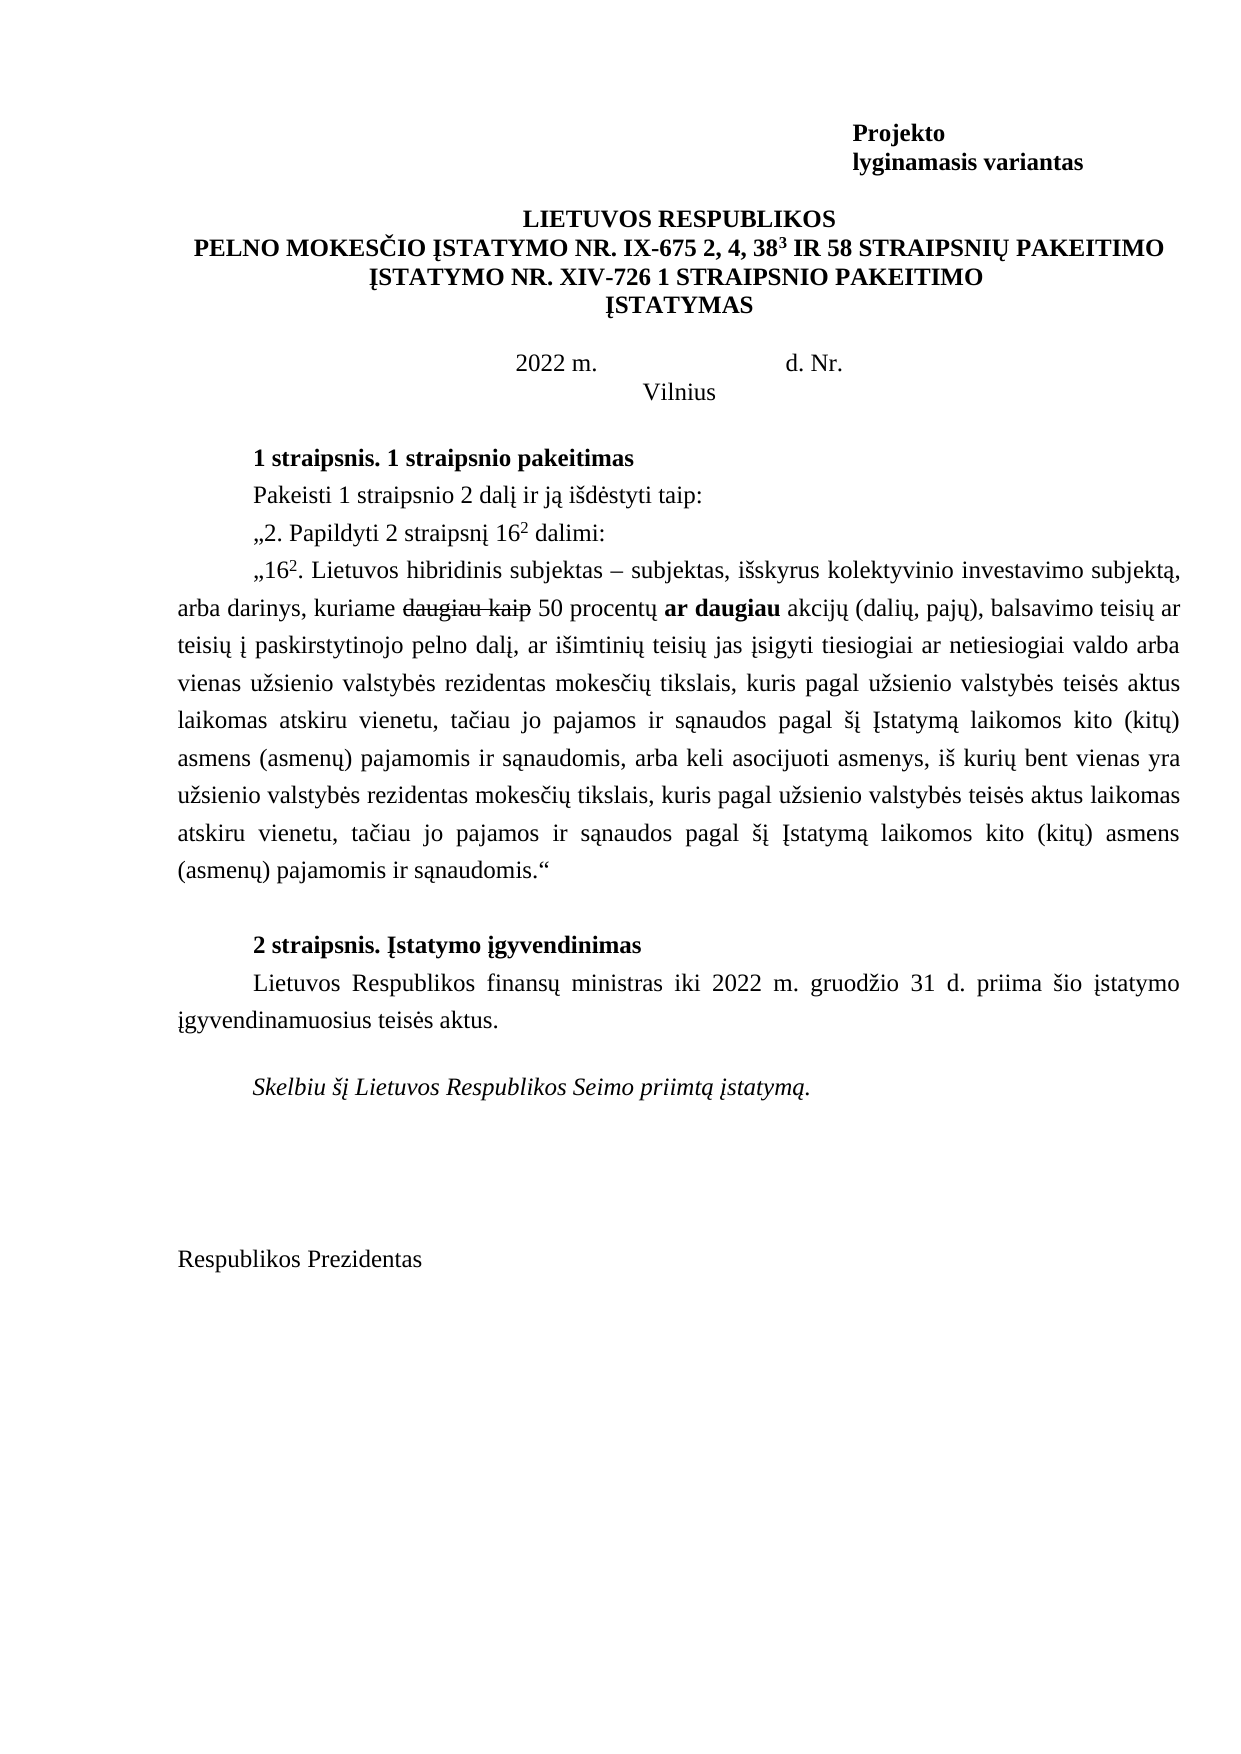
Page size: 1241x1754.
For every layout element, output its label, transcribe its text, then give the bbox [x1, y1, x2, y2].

text PELNO MOKESČIO ĮSTATYMO NR. IX-675 2, 4, 383 IR 58 STRAIPSNIŲ PAKEITIMO ĮSTATYMO NR. XIV-726 1 STRAIPSNIO PAKEITIMO [177, 233, 1181, 291]
text Respublikos Prezidentas [177, 1244, 1181, 1273]
text Vilnius [177, 377, 1181, 406]
text „162. Lietuvos hibridinis subjektas – subjektas, išskyrus kolektyvinio investavimo subjektą, arba darinys, kuriame daugiau kaip 50 procentų ar daugiau akcijų (dalių, pajų), balsavimo teisių ar teisių į paskirstytinojo pelno dalį, ar išimtinių teisių jas įsigyti tiesiogiai ar netiesiogiai valdo arba vienas užsienio valstybės rezidentas mokesčių tikslais, kuris pagal užsienio valstybės teisės aktus laikomas atskiru vienetu, tačiau jo pajamos ir sąnaudos pagal šį Įstatymą laikomos kito (kitų) asmens (asmenų) pajamomis ir sąnaudomis, arba keli asocijuoti asmenys, iš kurių bent vienas yra užsienio valstybės rezidentas mokesčių tikslais, kuris pagal užsienio valstybės teisės aktus laikomas atskiru vienetu, tačiau jo pajamos ir sąnaudos pagal šį Įstatymą laikomos kito (kitų) asmens (asmenų) pajamomis ir sąnaudomis.“ [177, 547, 1181, 884]
text lyginamasis variantas [852, 147, 1181, 176]
text „2. Papildyti 2 straipsnį 162 dalimi: [177, 509, 1181, 547]
text 1 straipsnis. 1 straipsnio pakeitimas [177, 434, 1181, 472]
text 2 straipsnis. Įstatymo įgyvendinimas [177, 922, 1181, 959]
text Projekto [717, 118, 1181, 147]
text LIETUVOS RESPUBLIKOS [177, 204, 1181, 233]
text Lietuvos Respublikos finansų ministras iki 2022 m. gruodžio 31 d. priima šio įstatymo įgyvendinamuosius teisės aktus. [177, 959, 1181, 1034]
text Pakeisti 1 straipsnio 2 dalį ir ją išdėstyti taip: [177, 472, 1181, 509]
text 2022 m. d. Nr. [177, 348, 1181, 377]
text Skelbiu šį Lietuvos Respublikos Seimo priimtą įstatymą. [177, 1072, 1181, 1101]
text ĮSTATYMAS [177, 291, 1181, 319]
